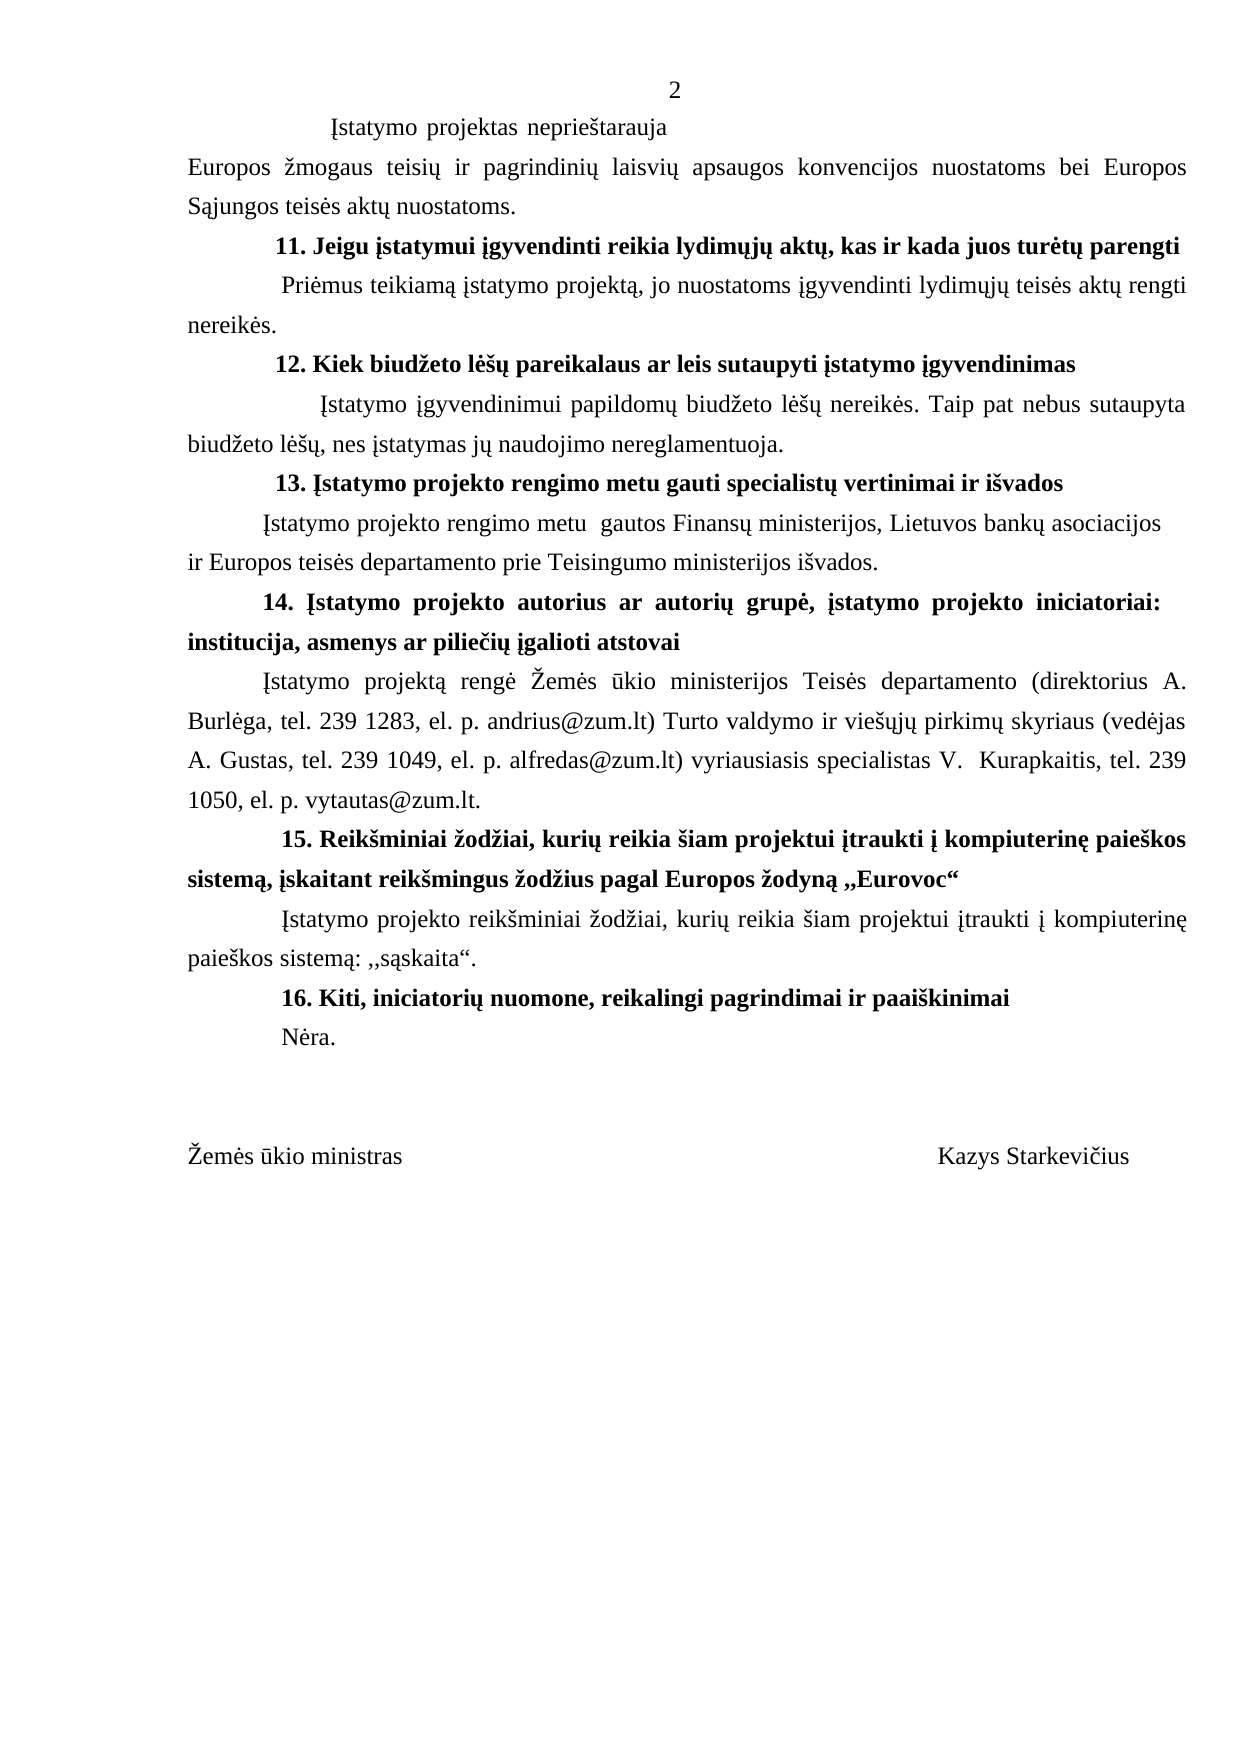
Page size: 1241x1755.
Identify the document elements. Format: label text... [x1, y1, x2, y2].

text Įstatymo projektą rengė Žemės ūkio ministerijos Teisės departamento (direktorius A. Burlėga, tel. 239 1283, el. p. andrius@zum.lt) Turto valdymo ir viešųjų pirkimų skyriaus (vedėjas A. Gustas, tel. 239 1049, el. p. alfredas@zum.lt) vyriausiasis specialistas V. Kurapkaitis, tel. 239 1050, el. p. vytautas@zum.lt. [187, 658, 1188, 816]
text Įstatymo projekto reikšminiai žodžiai, kurių reikia šiam projektui įtraukti į kompiuterinę paieškos sistemą: ,,sąskaita“. [187, 895, 1188, 974]
text Įstatymo projektas neprieštarauja Europos žmogaus teisių ir pagrindinių laisvių apsaugos konvencijos nuostatoms bei Europos Sąjungos teisės aktų nuostatoms. [187, 104, 1188, 222]
text Nėra. [187, 1014, 1188, 1054]
text 11. Jeigu įstatymui įgyvendinti reikia lydimųjų aktų, kas ir kada juos turėtų parengti [187, 222, 1188, 262]
text 16. Kiti, iniciatorių nuomone, reikalingi pagrindimai ir paaiškinimai [187, 974, 1188, 1014]
text Įstatymo projekto rengimo metu gautos Finansų ministerijos, Lietuvos bankų asociacijos ir Europos teisės departamento prie Teisingumo ministerijos išvados. [187, 499, 1162, 579]
text Žemės ūkio ministras Kazys Starkevičius [187, 1133, 1188, 1172]
text 13. Įstatymo projekto rengimo metu gauti specialistų vertinimai ir išvados [187, 460, 1162, 499]
text 12. Kiek biudžeto lėšų pareikalaus ar leis sutaupyti įstatymo įgyvendinimas [187, 341, 1188, 381]
text Įstatymo įgyvendinimui papildomų biudžeto lėšų nereikės. Taip pat nebus sutaupyta biudžeto lėšų, nes įstatymas jų naudojimo nereglamentuoja. [187, 381, 1188, 460]
text Priėmus teikiamą įstatymo projektą, jo nuostatoms įgyvendinti lydimųjų teisės aktų rengti nereikės. [187, 262, 1188, 341]
text 14. Įstatymo projekto autorius ar autorių grupė, įstatymo projekto iniciatoriai: institucija, asmenys ar piliečių įgalioti atstovai [187, 579, 1162, 658]
text 15. Reikšminiai žodžiai, kurių reikia šiam projektui įtraukti į kompiuterinę paieškos sistemą, įskaitant reikšmingus žodžius pagal Europos žodyną ,,Eurovoc“ [187, 816, 1188, 895]
